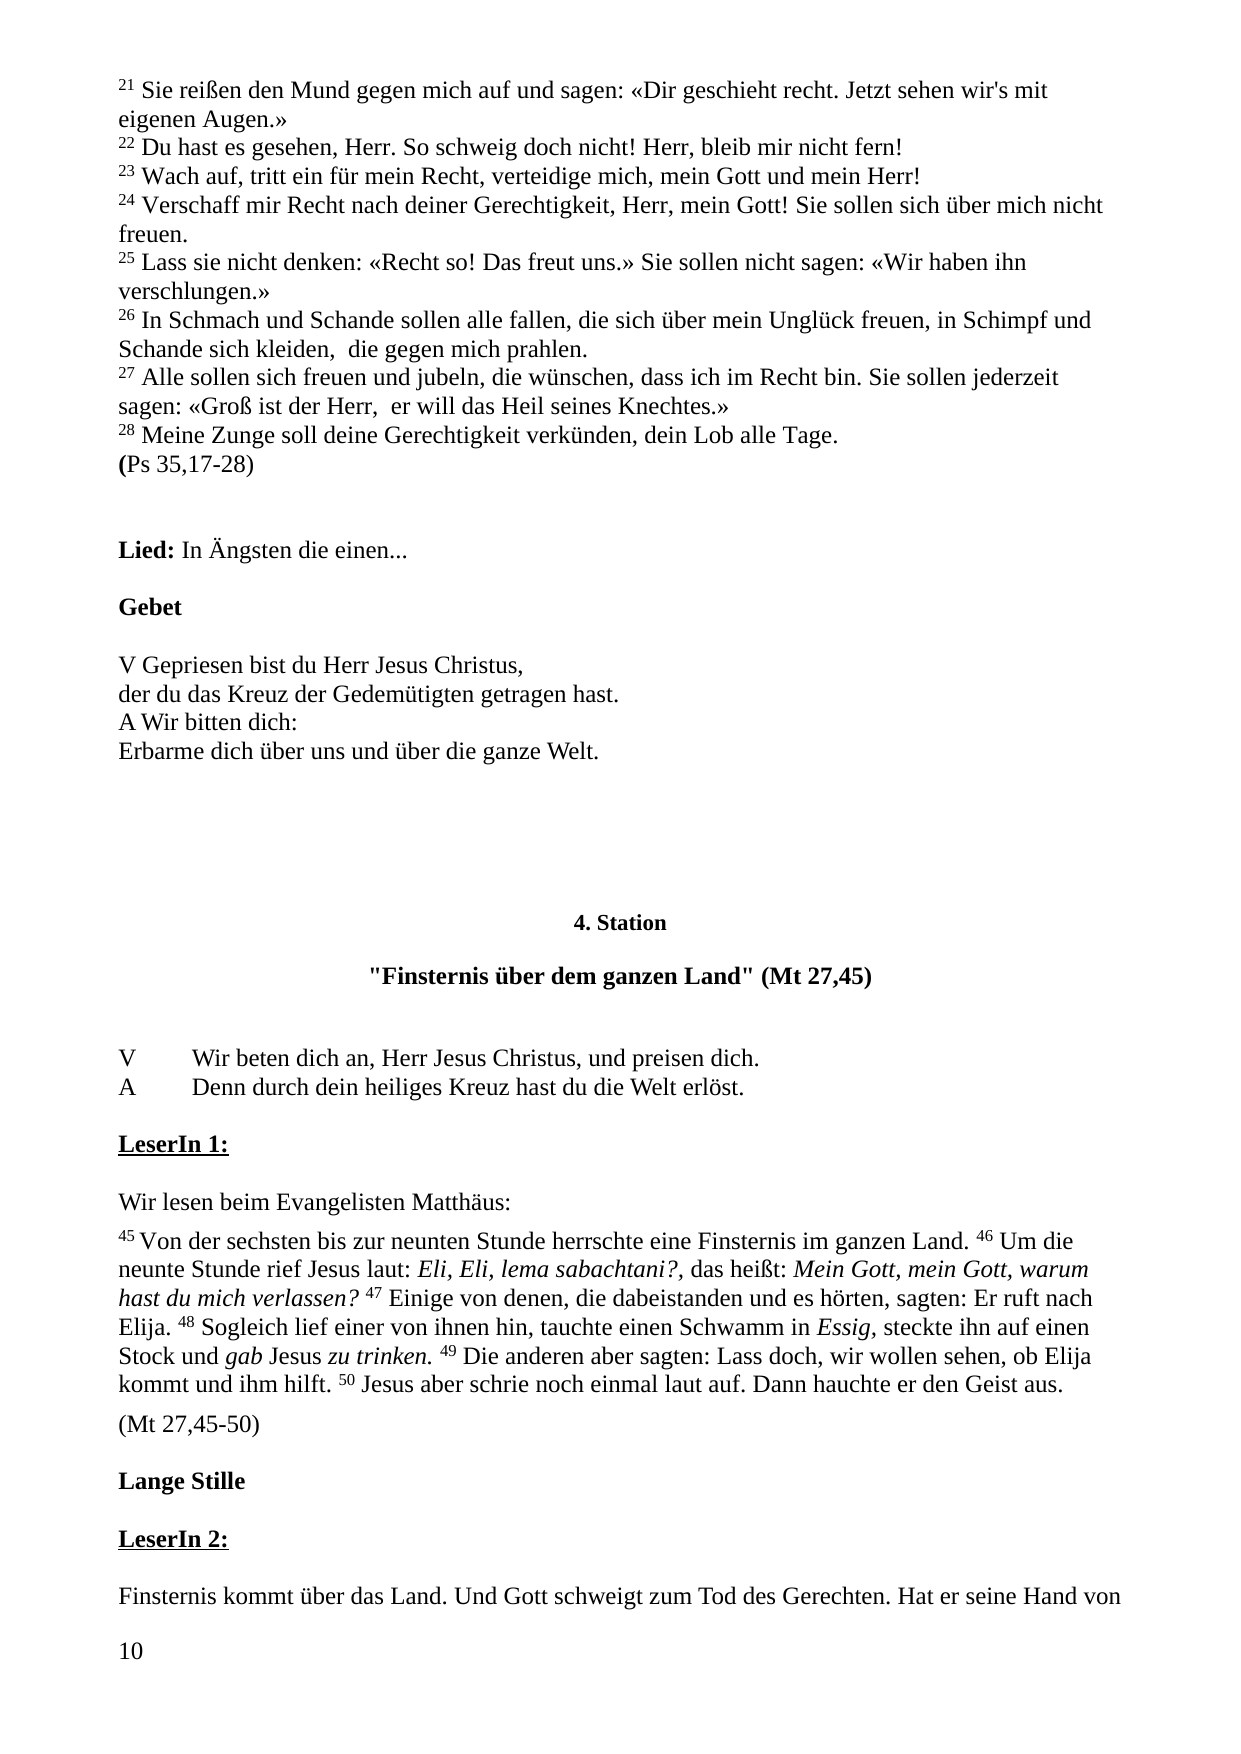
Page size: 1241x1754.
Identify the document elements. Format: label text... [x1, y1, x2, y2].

text 27 Alle sollen sich freuen und jubeln, die wünschen, dass ich im Recht bin. Sie sollen jederzeit sagen: «Groß ist der Herr, er will das Heil seines Knechtes.» [118, 362, 1122, 420]
text Lied: In Ängsten die einen... [118, 535, 1122, 564]
text 22 Du hast es gesehen, Herr. So schweig doch nicht! Herr, bleib mir nicht fern! [118, 132, 1122, 161]
text 21 Sie reißen den Mund gegen mich auf und sagen: «Dir geschieht recht. Jetzt sehen wir's mit eigenen Augen.» [118, 75, 1122, 132]
text Finsternis kommt über das Land. Und Gott schweigt zum Tod des Gerechten. Hat er seine Hand von [118, 1581, 1122, 1610]
text 24 Verschaff mir Recht nach deiner Gerechtigkeit, Herr, mein Gott! Sie sollen sich über mich nicht freuen. [118, 190, 1122, 247]
text A Wir bitten dich: [118, 707, 1122, 736]
text V Wir beten dich an, Herr Jesus Christus, und preisen dich. [118, 1043, 1122, 1072]
text Erbarme dich über uns und über die ganze Welt. [118, 736, 1122, 765]
text 23 Wach auf, tritt ein für mein Recht, verteidige mich, mein Gott und mein Herr! [118, 161, 1122, 190]
text (Ps 35,17-28) [118, 449, 1122, 477]
text LeserIn 2: [118, 1524, 1122, 1552]
text 28 Meine Zunge soll deine Gerechtigkeit verkünden, dein Lob alle Tage. [118, 420, 1122, 449]
text 45 Von der sechsten bis zur neunten Stunde herrschte eine Finsternis im ganzen Land. 46 Um die neunte Stunde rief Jesus laut: Eli, Eli, lema sabachtani?, das heißt: Mein Gott, mein Gott, warum hast du mich verlassen? 47 Einige von denen, die dabeistanden und es hörten, sagten: Er ruft nach Elija. 48 Sogleich lief einer von ihnen hin, tauchte einen Schwamm in Essig, steckte ihn auf einen Stock und gab Jesus zu trinken. 49 Die anderen aber sagten: Lass doch, wir wollen sehen, ob Elija kommt und ihm hilft. 50 Jesus aber schrie noch einmal laut auf. Dann hauchte er den Geist aus. [118, 1226, 1122, 1398]
text 25 Lass sie nicht denken: «Recht so! Das freut uns.» Sie sollen nicht sagen: «Wir haben ihn verschlungen.» [118, 247, 1122, 305]
text Wir lesen beim Evangelisten Matthäus: [118, 1187, 1122, 1215]
text LeserIn 1: [118, 1129, 1122, 1158]
text "Finsternis über dem ganzen Land" (Mt 27,45) [118, 961, 1122, 990]
text (Mt 27,45-50) [118, 1409, 1122, 1437]
text Gebet [118, 592, 1122, 621]
text A Denn durch dein heiliges Kreuz hast du die Welt erlöst. [118, 1072, 1122, 1100]
text V Gepriesen bist du Herr Jesus Christus, [118, 650, 1122, 679]
text Lange Stille [118, 1466, 1122, 1495]
text 4. Station [118, 909, 1122, 935]
text 26 In Schmach und Schande sollen alle fallen, die sich über mein Unglück freuen, in Schimpf und Schande sich kleiden, die gegen mich prahlen. [118, 305, 1122, 362]
text der du das Kreuz der Gedemütigten getragen hast. [118, 679, 1122, 707]
